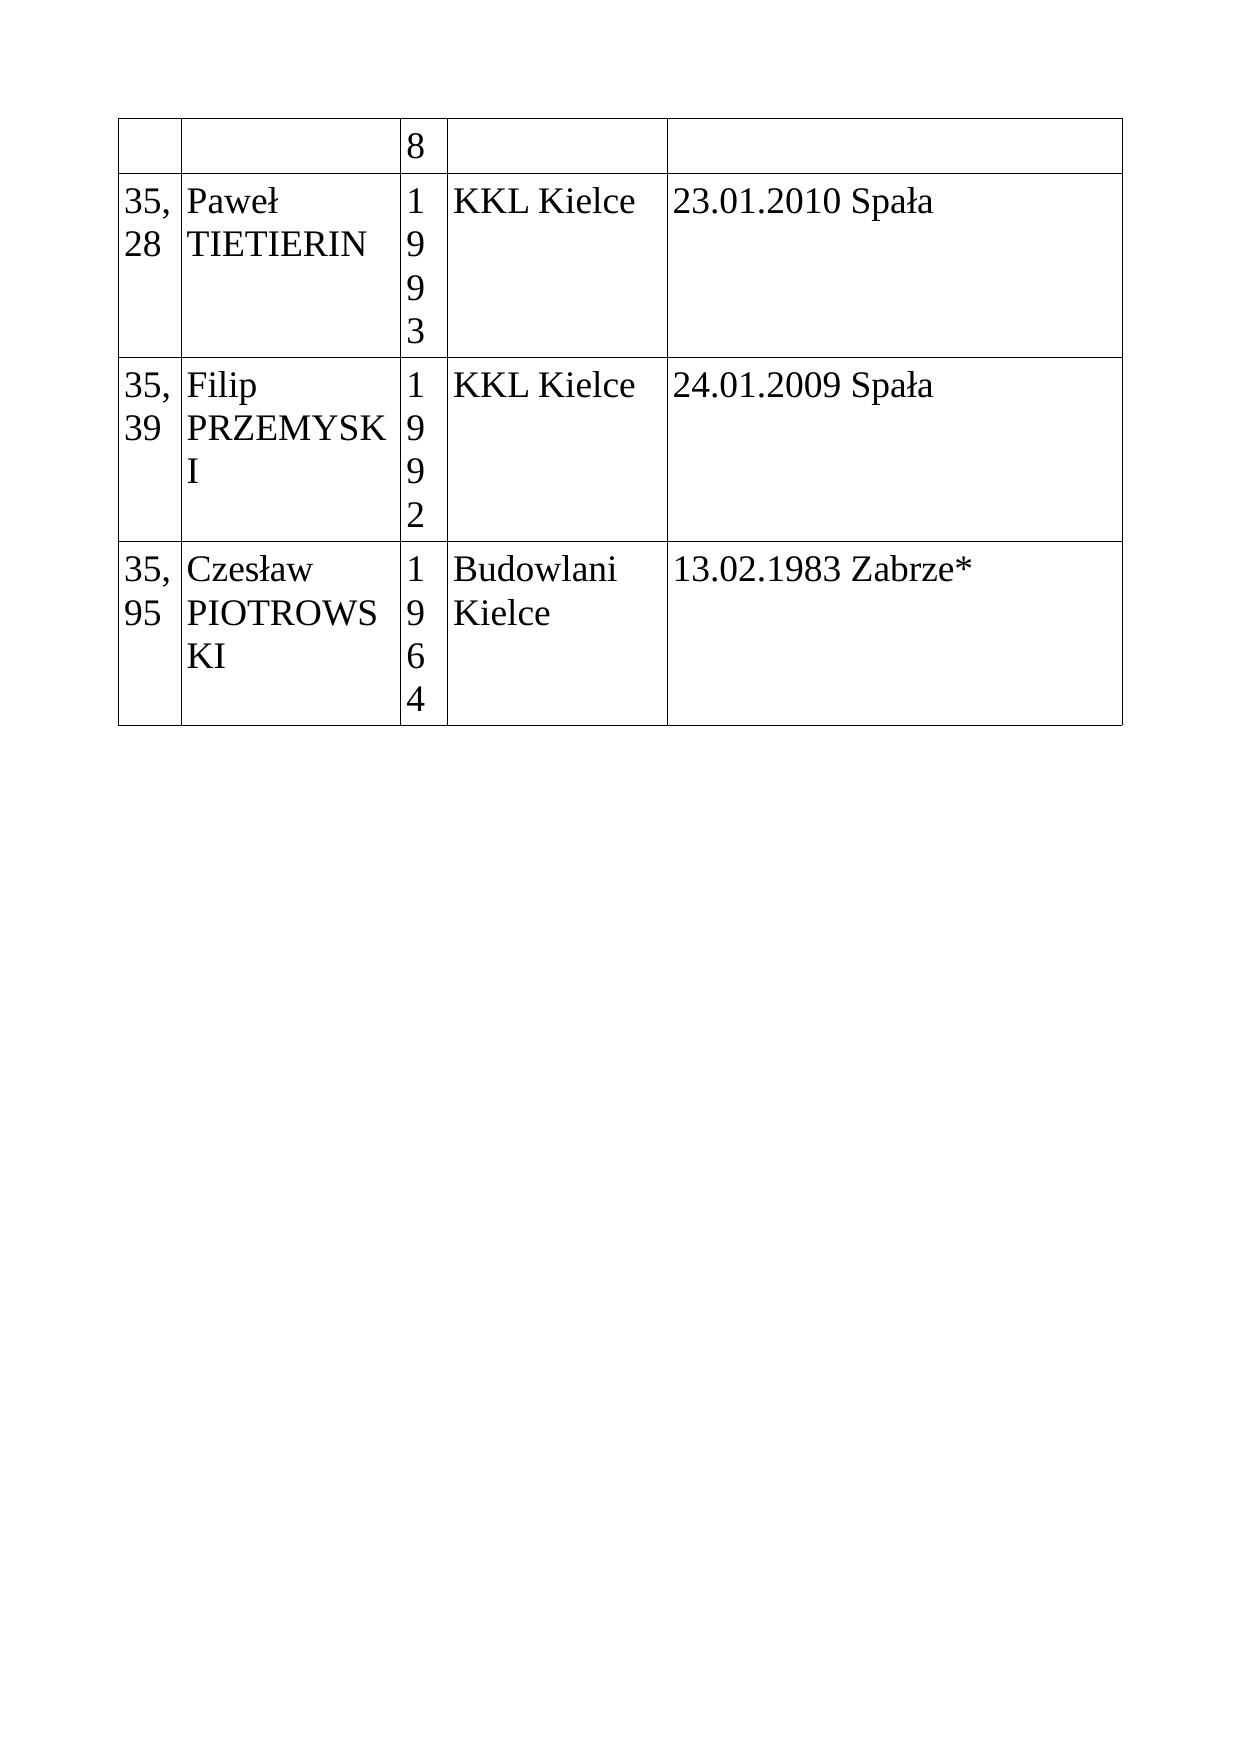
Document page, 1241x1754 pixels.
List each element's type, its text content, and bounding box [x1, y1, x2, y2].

table_cell 1993 [401, 174, 447, 357]
table_cell KKL Kielce [448, 174, 667, 357]
table_cell 13.02.1983 Zabrze* [668, 542, 1122, 725]
table_cell 1992 [401, 358, 447, 541]
table_cell [668, 119, 1122, 173]
table_cell 35,95 [119, 542, 181, 725]
table_cell [182, 119, 400, 173]
table_cell [119, 119, 181, 173]
table_cell 35,28 [119, 174, 181, 357]
table_cell 35,39 [119, 358, 181, 541]
table_cell KKL Kielce [448, 358, 667, 541]
table_cell [448, 119, 667, 173]
table_cell Filip PRZEMYSKI [182, 358, 400, 541]
table_cell 24.01.2009 Spała [668, 358, 1122, 541]
table_cell 8 [401, 119, 447, 173]
table_cell Paweł TIETIERIN [182, 174, 400, 357]
table_cell Budowlani Kielce [448, 542, 667, 725]
table_cell 1964 [401, 542, 447, 725]
table_cell 23.01.2010 Spała [668, 174, 1122, 357]
table_cell Czesław PIOTROWSKI [182, 542, 400, 725]
